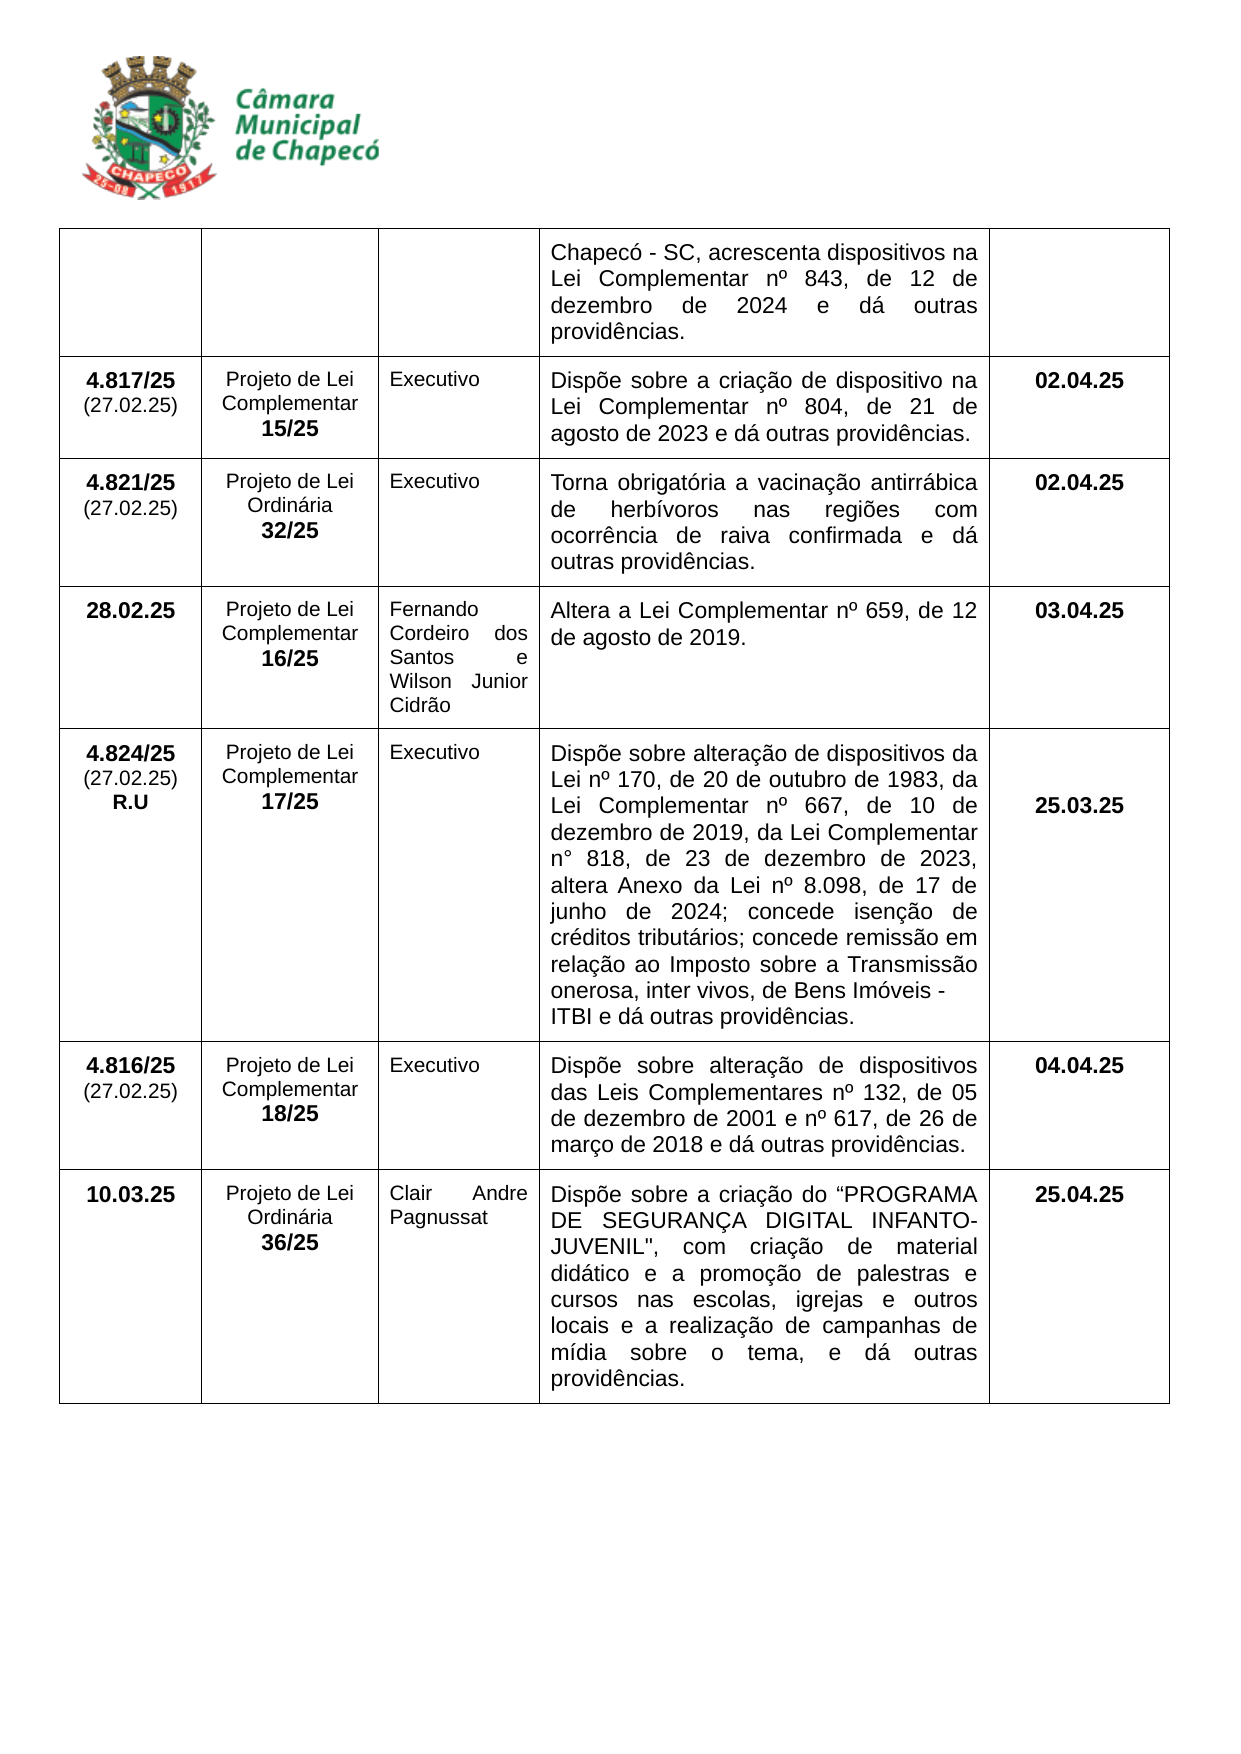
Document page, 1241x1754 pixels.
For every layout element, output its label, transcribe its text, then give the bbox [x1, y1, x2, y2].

table_cell Chapecó - SC, acrescenta dispositivos na Lei Complementar nº 843, de 12 de dezembro de 2024 e dá outras providências. [540, 229, 989, 356]
table_cell Dispõe sobre alteração de dispositivos das Leis Complementares nº 132, de 05 de dezembro de 2001 e nº 617, de 26 de março de 2018 e dá outras providências. [540, 1042, 989, 1169]
table_cell 4.821/25 (27.02.25) [60, 459, 201, 586]
table_cell 02.04.25 [990, 357, 1169, 458]
table_cell 02.04.25 [990, 459, 1169, 586]
picture [81, 56, 379, 200]
table_cell Projeto de Lei Complementar 16/25 [202, 587, 378, 728]
table_cell Projeto de Lei Complementar 18/25 [202, 1042, 378, 1169]
table_cell [990, 229, 1169, 356]
table_cell Projeto de Lei Ordinária 32/25 [202, 459, 378, 586]
table_cell 03.04.25 [990, 587, 1169, 728]
table_cell [379, 229, 539, 356]
table_cell 4.817/25 (27.02.25) [60, 357, 201, 458]
table_cell Executivo [379, 459, 539, 586]
table_cell 4.824/25 (27.02.25) R.U [60, 729, 201, 1041]
table_cell Projeto de Lei Complementar 17/25 [202, 729, 378, 1041]
table_cell Executivo [379, 357, 539, 458]
table_cell 28.02.25 [60, 587, 201, 728]
table_cell 04.04.25 [990, 1042, 1169, 1169]
table_cell Executivo [379, 1042, 539, 1169]
table_cell Altera a Lei Complementar nº 659, de 12 de agosto de 2019. [540, 587, 989, 728]
table_cell Dispõe sobre a criação de dispositivo na Lei Complementar nº 804, de 21 de agosto de 2023 e dá outras providências. [540, 357, 989, 458]
table_cell Executivo [379, 729, 539, 1041]
table_cell 4.816/25 (27.02.25) [60, 1042, 201, 1169]
table_cell Projeto de Lei Complementar 15/25 [202, 357, 378, 458]
table_cell Dispõe sobre a criação do “PROGRAMA DE SEGURANÇA DIGITAL INFANTO-JUVENIL", com criação de material didático e a promoção de palestras e cursos nas escolas, igrejas e outros locais e a realização de campanhas de mídia sobre o tema, e dá outras providências. [540, 1170, 989, 1403]
table_cell 10.03.25 [60, 1170, 201, 1403]
table_cell Projeto de Lei Ordinária 36/25 [202, 1170, 378, 1403]
table_cell 25.03.25 [990, 729, 1169, 1041]
table_cell 25.04.25 [990, 1170, 1169, 1403]
table_cell Torna obrigatória a vacinação antirrábica de herbívoros nas regiões com ocorrência de raiva confirmada e dá outras providências. [540, 459, 989, 586]
table_cell Dispõe sobre alteração de dispositivos da Lei nº 170, de 20 de outubro de 1983, da Lei Complementar nº 667, de 10 de dezembro de 2019, da Lei Complementar n° 818, de 23 de dezembro de 2023, altera Anexo da Lei nº 8.098, de 17 de junho de 2024; concede isenção de créditos tributários; concede remissão em relação ao Imposto sobre a Transmissão onerosa, inter vivos, de Bens Imóveis - ITBI e dá outras providências. [540, 729, 989, 1041]
table_cell Clair Andre Pagnussat [379, 1170, 539, 1403]
table_cell [202, 229, 378, 356]
table_cell [60, 229, 201, 356]
table_cell Fernando Cordeiro dos Santos e Wilson Junior Cidrão [379, 587, 539, 728]
